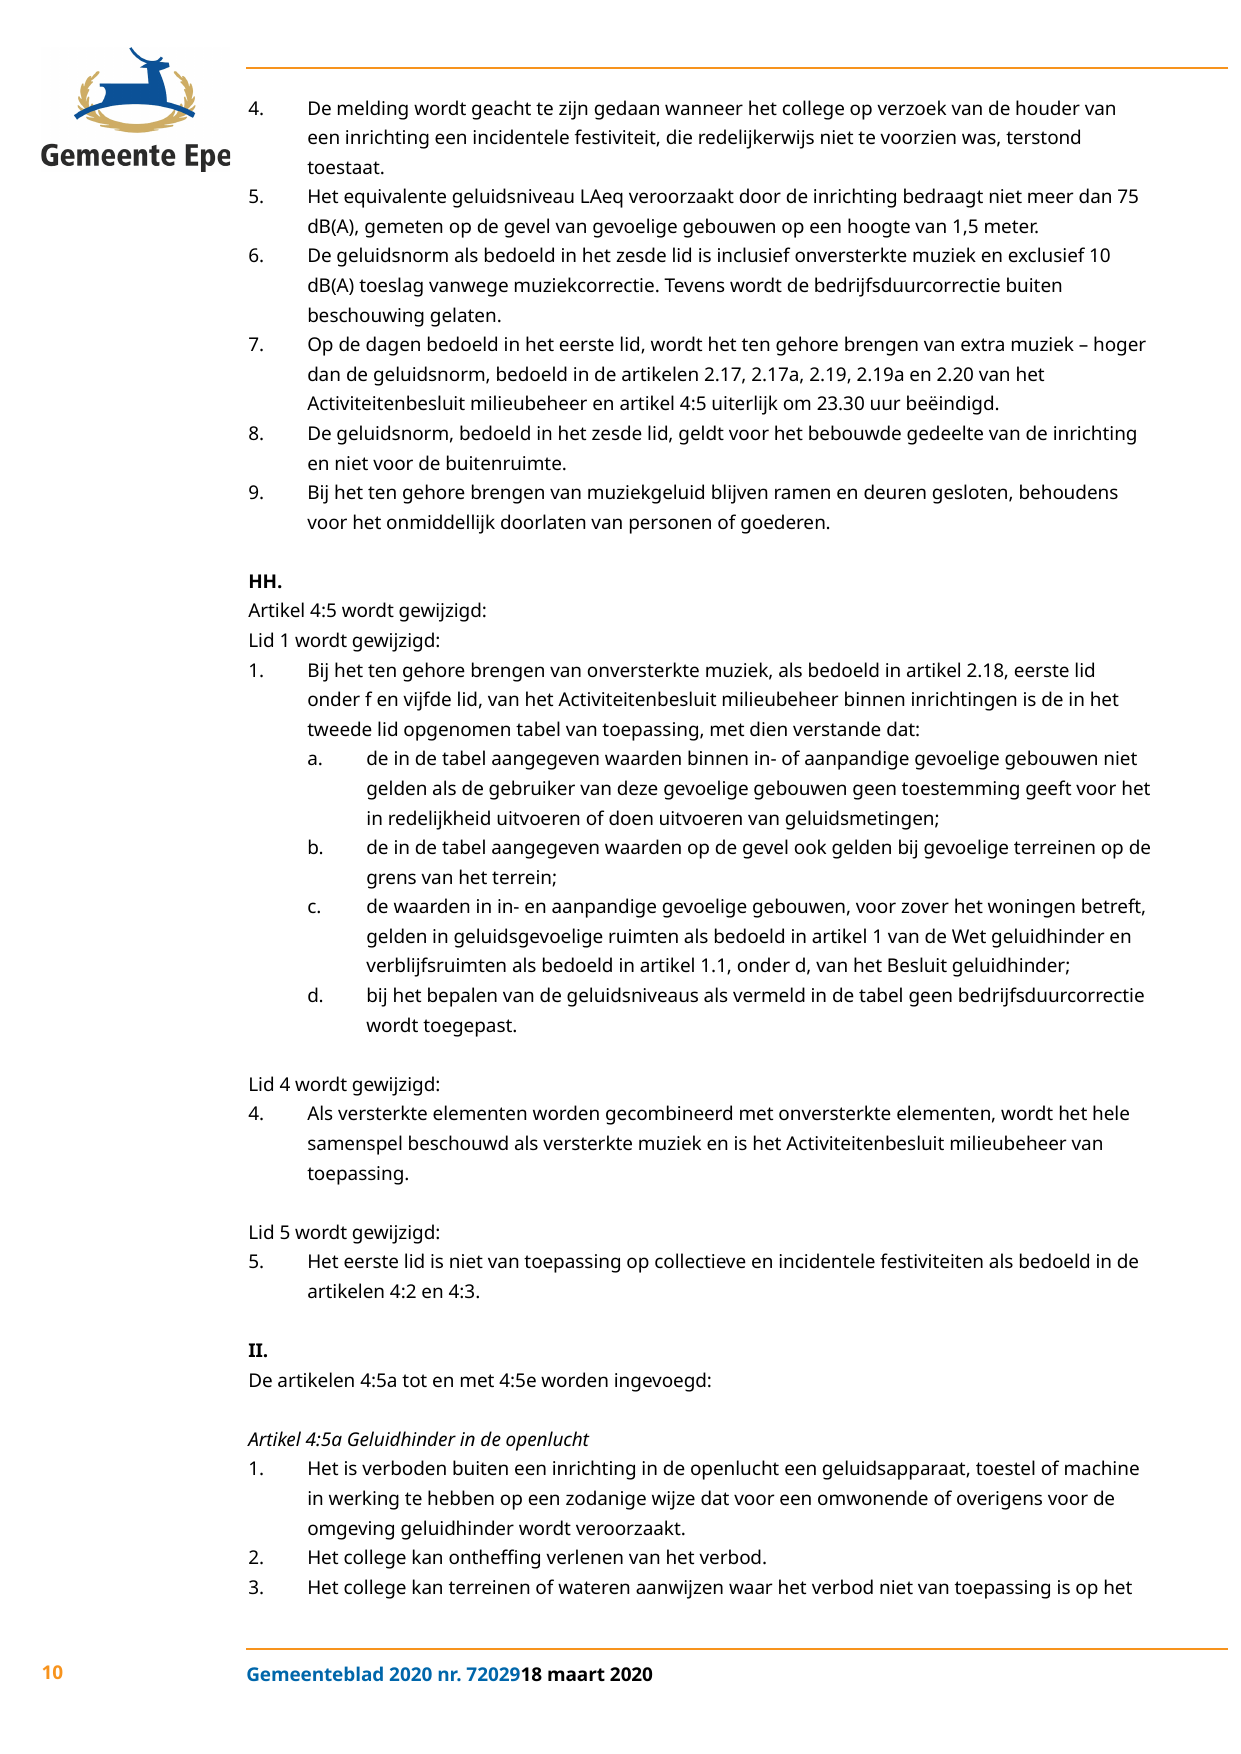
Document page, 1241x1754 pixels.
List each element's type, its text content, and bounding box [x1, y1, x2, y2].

picture [41, 47, 231, 172]
list Als versterkte elementen worden gecombineerd met onversterkte elementen, wordt het hele samenspel beschouwd als versterkte muziek en is het Activiteitenbesluit milieubeheer van toepassing. [248, 1101, 1152, 1186]
list Het is verboden buiten een inrichting in de openlucht een geluidsapparaat, toestel of machine in werking te hebben op een zodanige wijze dat voor een omwonende of overigens voor de omgeving geluidhinder wordt veroorzaakt. [248, 1456, 1152, 1541]
text Lid 4 wordt gewijzigd: [248, 1071, 1152, 1097]
list Het college kan terreinen of wateren aanwijzen waar het verbod niet van toepassing is op het [248, 1574, 1152, 1600]
text Lid 5 wordt gewijzigd: [248, 1219, 1152, 1245]
text Lid 1 wordt gewijzigd: [248, 627, 1152, 653]
text HH. [248, 568, 1152, 594]
list Bij het ten gehore brengen van muziekgeluid blijven ramen en deuren gesloten, behoudens voor het onmiddellijk doorlaten van personen of goederen. [248, 479, 1152, 535]
list Het equivalente geluidsniveau LAeq veroorzaakt door de inrichting bedraagt niet meer dan 75 dB(A), gemeten op de gevel van gevoelige gebouwen op een hoogte van 1,5 meter. [248, 183, 1152, 239]
text Artikel 4:5a Geluidhinder in de openlucht [248, 1426, 1152, 1452]
list Op de dagen bedoeld in het eerste lid, wordt het ten gehore brengen van extra muziek – hoger dan de geluidsnorm, bedoeld in de artikelen 2.17, 2.17a, 2.19, 2.19a en 2.20 van het Activiteitenbesluit milieubeheer en artikel 4:5 uiterlijk om 23.30 uur beëindigd. [248, 331, 1152, 416]
list de waarden in in- en aanpandige gevoelige gebouwen, voor zover het woningen betreft, gelden in geluidsgevoelige ruimten als bedoeld in artikel 1 van de Wet geluidhinder en verblijfsruimten als bedoeld in artikel 1.1, onder d, van het Besluit geluidhinder; [307, 893, 1152, 978]
list De melding wordt geacht te zijn gedaan wanneer het college op verzoek van de houder van een inrichting een incidentele festiviteit, die redelijkerwijs niet te voorzien was, terstond toestaat. [248, 95, 1152, 180]
list De geluidsnorm, bedoeld in het zesde lid, geldt voor het bebouwde gedeelte van de inrichting en niet voor de buitenruimte. [248, 420, 1152, 476]
text Artikel 4:5 wordt gewijzigd: [248, 598, 1152, 623]
text De artikelen 4:5a tot en met 4:5e worden ingevoegd: [248, 1367, 1152, 1393]
list de in de tabel aangegeven waarden binnen in- of aanpandige gevoelige gebouwen niet gelden als de gebruiker van deze gevoelige gebouwen geen toestemming geeft voor het in redelijkheid uitvoeren of doen uitvoeren van geluidsmetingen; [307, 746, 1152, 831]
list De geluidsnorm als bedoeld in het zesde lid is inclusief onversterkte muziek en exclusief 10 dB(A) toeslag vanwege muziekcorrectie. Tevens wordt de bedrijfsduurcorrectie buiten beschouwing gelaten. [248, 243, 1152, 328]
list bij het bepalen van de geluidsniveaus als vermeld in de tabel geen bedrijfsduurcorrectie wordt toegepast. [307, 982, 1152, 1038]
text II. [248, 1337, 1152, 1363]
list Het eerste lid is niet van toepassing op collectieve en incidentele festiviteiten als bedoeld in de artikelen 4:2 en 4:3. [248, 1248, 1152, 1304]
list de in de tabel aangegeven waarden op de gevel ook gelden bij gevoelige terreinen op de grens van het terrein; [307, 834, 1152, 890]
list Het college kan ontheffing verlenen van het verbod. [248, 1544, 1152, 1570]
list Bij het ten gehore brengen van onversterkte muziek, als bedoeld in artikel 2.18, eerste lid onder f en vijfde lid, van het Activiteitenbesluit milieubeheer binnen inrichtingen is de in het tweede lid opgenomen tabel van toepassing, met dien verstande dat: [248, 657, 1152, 742]
